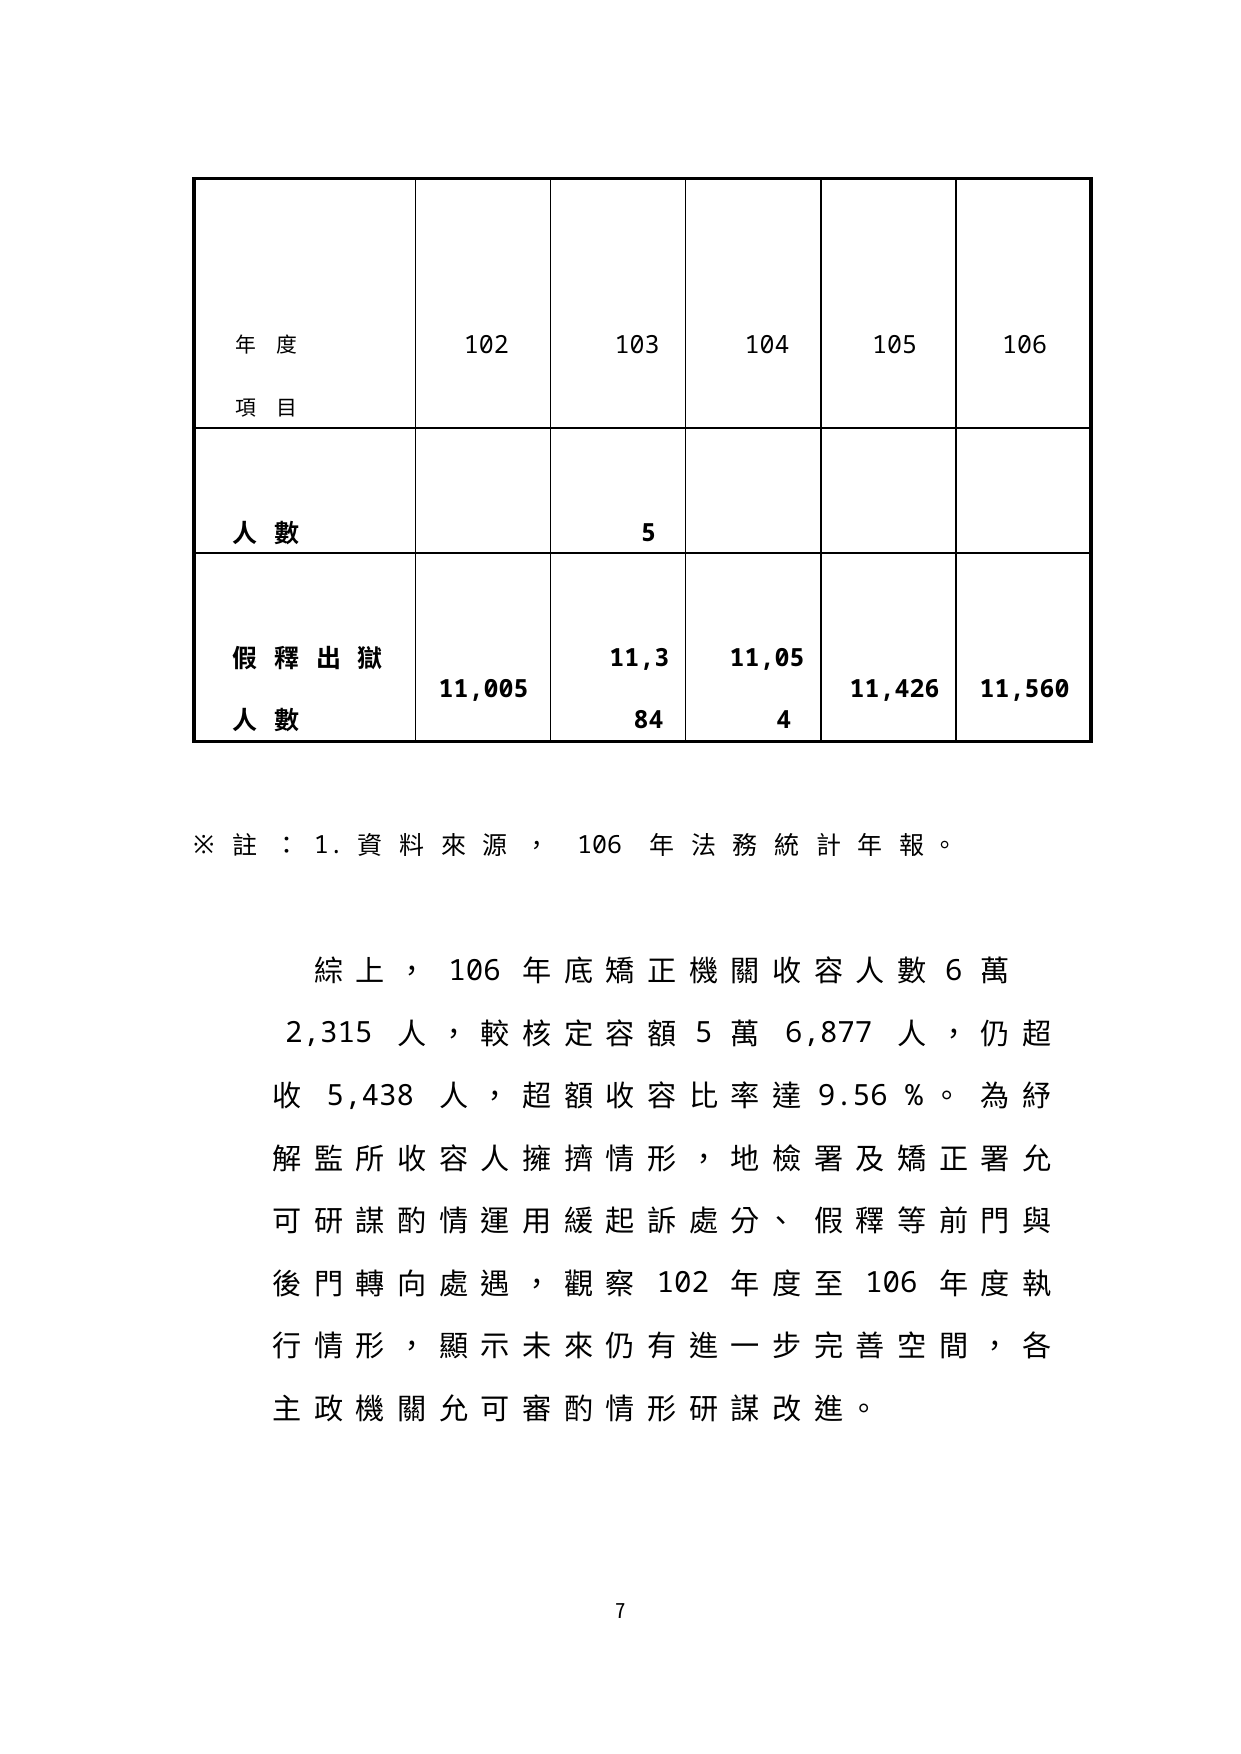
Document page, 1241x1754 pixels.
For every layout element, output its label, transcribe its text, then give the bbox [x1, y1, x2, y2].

table_header 103 [551, 180, 685, 427]
table_cell [822, 429, 955, 552]
table_cell 11,426 [822, 554, 955, 740]
table_cell [416, 429, 550, 552]
table_header 年度 項目 [196, 180, 415, 427]
table_cell 假釋出獄人數 [196, 554, 415, 740]
text 綜上，106年底矯正機關收容人數6萬2,315人，較核定容額5萬6,877人，仍超收5,438人，超額收容比率達9.56 %。為紓解監所收容人擁擠情形，地檢署及矯正署允可研謀酌情運用緩起訴處分、假釋等前門與後門轉向處遇，觀察102年度至106年度執行情形，顯示未來仍有進一步完善空間，各主政機關允可審酌情形研謀改進。 [242, 927, 1058, 1427]
table_header 106 [957, 180, 1089, 427]
text ※註：1.資料來源，106年法務統計年報。 [183, 802, 1058, 865]
table_cell 11,005 [416, 554, 550, 740]
table_cell 11,054 [686, 554, 820, 740]
table_header 105 [822, 180, 955, 427]
table_header 102 [416, 180, 550, 427]
table_cell 人數 [196, 429, 415, 552]
table_cell [686, 429, 820, 552]
table_cell 11,384 [551, 554, 685, 740]
table_cell [957, 429, 1089, 552]
table_cell 11,560 [957, 554, 1089, 740]
table_header 104 [686, 180, 820, 427]
table_cell 5 [551, 429, 685, 552]
